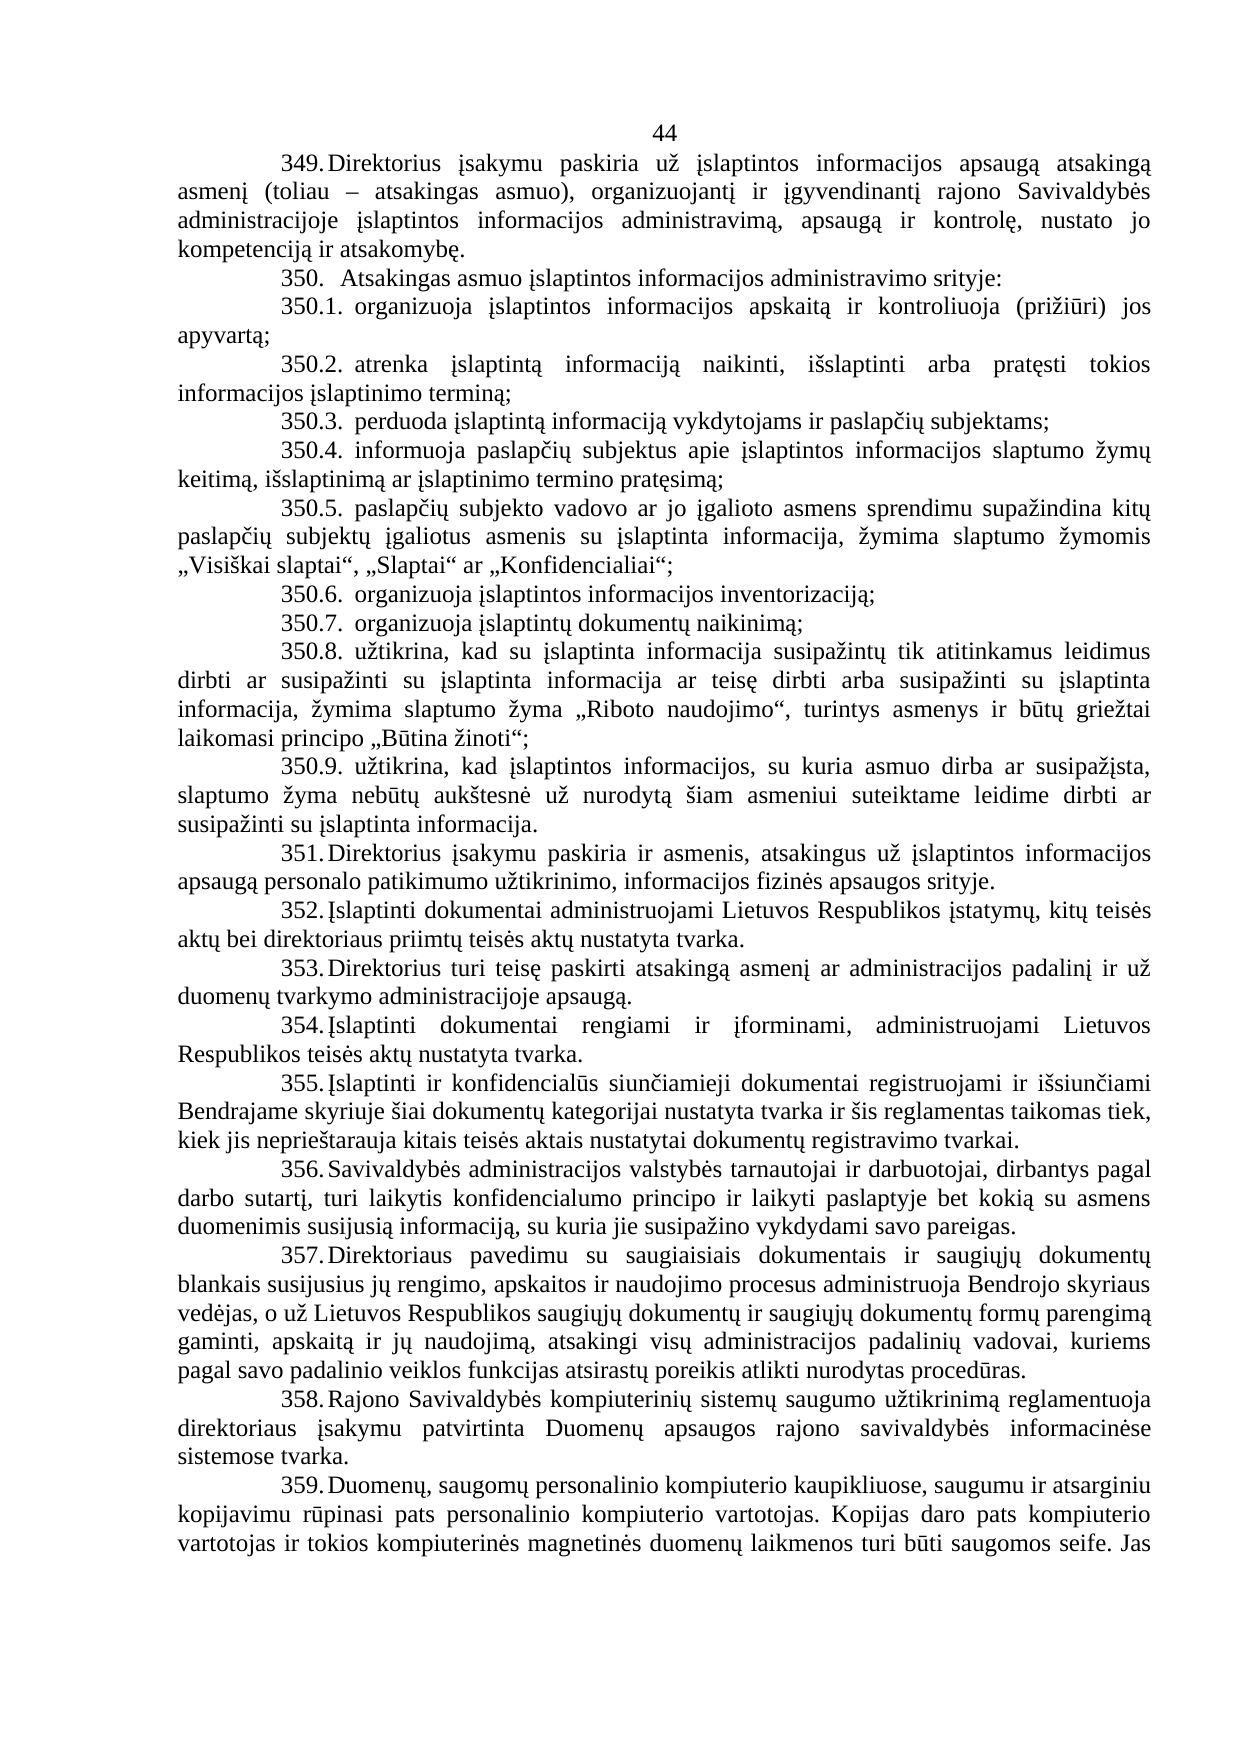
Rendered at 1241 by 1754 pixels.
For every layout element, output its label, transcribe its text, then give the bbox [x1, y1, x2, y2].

text 351. Direktorius įsakymu paskiria ir asmenis, atsakingus už įslaptintos informacijos apsaugą personalo patikimumo užtikrinimo, informacijos fizinės apsaugos srityje. [177, 838, 1152, 895]
text 350.9. užtikrina, kad įslaptintos informacijos, su kuria asmuo dirba ar susipažįsta, slaptumo žyma nebūtų aukštesnė už nurodytą šiam asmeniui suteiktame leidime dirbti ar susipažinti su įslaptinta informacija. [177, 751, 1152, 838]
text 359. Duomenų, saugomų personalinio kompiuterio kaupikliuose, saugumu ir atsarginiu kopijavimu rūpinasi pats personalinio kompiuterio vartotojas. Kopijas daro pats kompiuterio vartotojas ir tokios kompiuterinės magnetinės duomenų laikmenos turi būti saugomos seife. Jas [177, 1470, 1152, 1556]
text 353. Direktorius turi teisę paskirti atsakingą asmenį ar administracijos padalinį ir už duomenų tvarkymo administracijoje apsaugą. [177, 953, 1152, 1010]
text 350.3. perduoda įslaptintą informaciją vykdytojams ir paslapčių subjektams; [177, 406, 1152, 435]
text 350.8. užtikrina, kad su įslaptinta informacija susipažintų tik atitinkamus leidimus dirbti ar susipažinti su įslaptinta informacija ar teisę dirbti arba susipažinti su įslaptinta informacija, žymima slaptumo žyma „Riboto naudojimo“, turintys asmenys ir būtų griežtai laikomasi principo „Būtina žinoti“; [177, 636, 1152, 751]
text 349. Direktorius įsakymu paskiria už įslaptintos informacijos apsaugą atsakingą asmenį (toliau – atsakingas asmuo), organizuojantį ir įgyvendinantį rajono Savivaldybės administracijoje įslaptintos informacijos administravimą, apsaugą ir kontrolę, nustato jo kompetenciją ir atsakomybę. [177, 148, 1152, 263]
text 352. Įslaptinti dokumentai administruojami Lietuvos Respublikos įstatymų, kitų teisės aktų bei direktoriaus priimtų teisės aktų nustatyta tvarka. [177, 895, 1152, 953]
text 350.4. informuoja paslapčių subjektus apie įslaptintos informacijos slaptumo žymų keitimą, išslaptinimą ar įslaptinimo termino pratęsimą; [177, 435, 1152, 493]
text 355. Įslaptinti ir konfidencialūs siunčiamieji dokumentai registruojami ir išsiunčiami Bendrajame skyriuje šiai dokumentų kategorijai nustatyta tvarka ir šis reglamentas taikomas tiek, kiek jis neprieštarauja kitais teisės aktais nustatytai dokumentų registravimo tvarkai. [177, 1068, 1152, 1154]
text 358. Rajono Savivaldybės kompiuterinių sistemų saugumo užtikrinimą reglamentuoja direktoriaus įsakymu patvirtinta Duomenų apsaugos rajono savivaldybės informacinėse sistemose tvarka. [177, 1384, 1152, 1470]
text 350.1. organizuoja įslaptintos informacijos apskaitą ir kontroliuoja (prižiūri) jos apyvartą; [177, 291, 1152, 349]
text 350.2. atrenka įslaptintą informaciją naikinti, išslaptinti arba pratęsti tokios informacijos įslaptinimo terminą; [177, 349, 1152, 406]
text 350.7. organizuoja įslaptintų dokumentų naikinimą; [177, 608, 1152, 636]
text 350. Atsakingas asmuo įslaptintos informacijos administravimo srityje: [177, 263, 1152, 291]
text 356. Savivaldybės administracijos valstybės tarnautojai ir darbuotojai, dirbantys pagal darbo sutartį, turi laikytis konfidencialumo principo ir laikyti paslaptyje bet kokią su asmens duomenimis susijusią informaciją, su kuria jie susipažino vykdydami savo pareigas. [177, 1154, 1152, 1240]
text 350.5. paslapčių subjekto vadovo ar jo įgalioto asmens sprendimu supažindina kitų paslapčių subjektų įgaliotus asmenis su įslaptinta informacija, žymima slaptumo žymomis „Visiškai slaptai“, „Slaptai“ ar „Konfidencialiai“; [177, 493, 1152, 579]
text 354. Įslaptinti dokumentai rengiami ir įforminami, administruojami Lietuvos Respublikos teisės aktų nustatyta tvarka. [177, 1010, 1152, 1068]
text 357. Direktoriaus pavedimu su saugiaisiais dokumentais ir saugiųjų dokumentų blankais susijusius jų rengimo, apskaitos ir naudojimo procesus administruoja Bendrojo skyriaus vedėjas, o už Lietuvos Respublikos saugiųjų dokumentų ir saugiųjų dokumentų formų parengimą gaminti, apskaitą ir jų naudojimą, atsakingi visų administracijos padalinių vadovai, kuriems pagal savo padalinio veiklos funkcijas atsirastų poreikis atlikti nurodytas procedūras. [177, 1240, 1152, 1384]
text 350.6. organizuoja įslaptintos informacijos inventorizaciją; [177, 579, 1152, 608]
